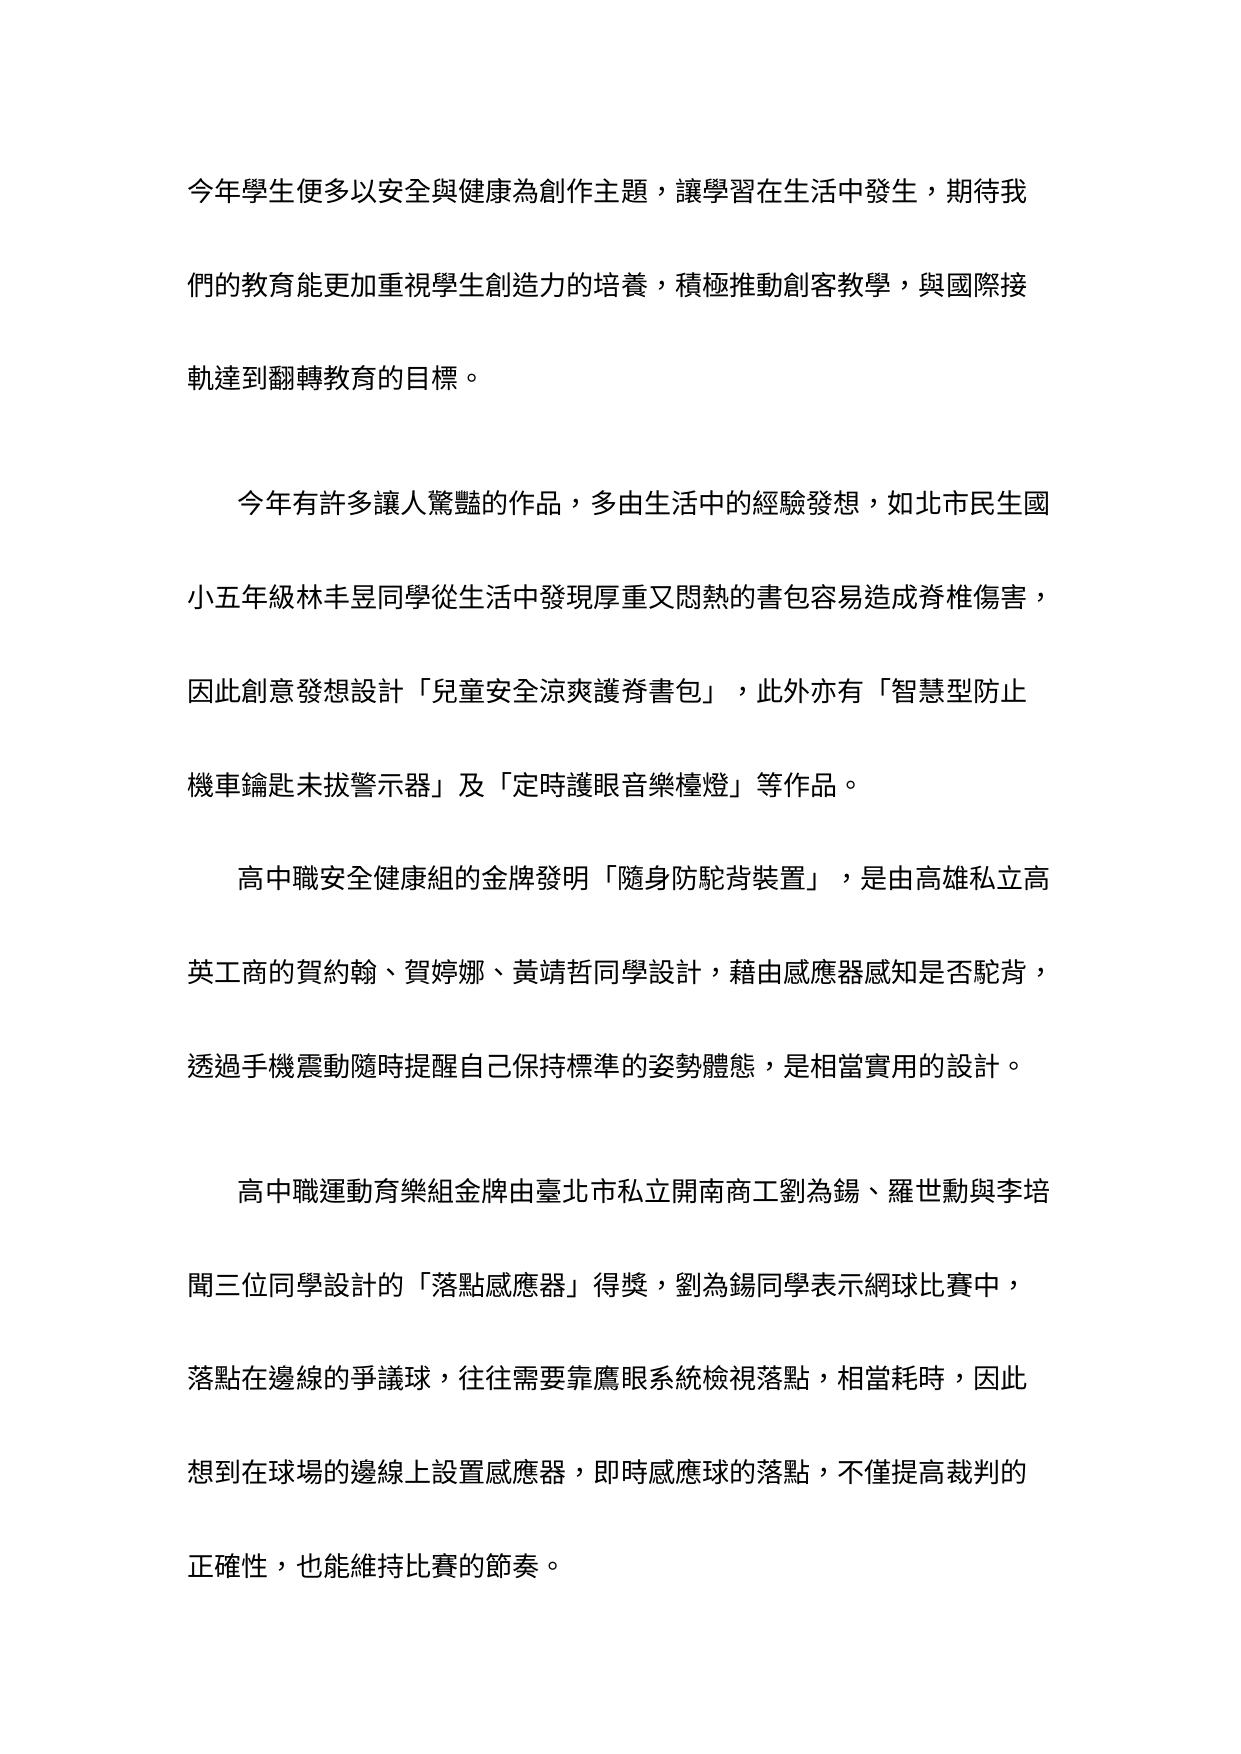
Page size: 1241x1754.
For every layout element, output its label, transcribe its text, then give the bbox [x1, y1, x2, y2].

text 今年學生便多以安全與健康為創作主題，讓學習在生活中發生，期待我們的教育能更加重視學生創造力的培養，積極推動創客教學，與國際接軌達到翻轉教育的目標。 [187, 148, 1053, 398]
text 高中職安全健康組的金牌發明「隨身防駝背裝置」，是由高雄私立高英工商的賀約翰、賀婷娜、黃靖哲同學設計，藉由感應器感知是否駝背，透過手機震動隨時提醒自己保持標準的姿勢體態，是相當實用的設計。 [187, 835, 1053, 1085]
text 高中職運動育樂組金牌由臺北市私立開南商工劉為鍚、羅世勳與李培聞三位同學設計的「落點感應器」得獎，劉為鍚同學表示網球比賽中，落點在邊線的爭議球，往往需要靠鷹眼系統檢視落點，相當耗時，因此想到在球場的邊線上設置感應器，即時感應球的落點，不僅提高裁判的正確性，也能維持比賽的節奏。 [187, 1148, 1053, 1585]
text 今年有許多讓人驚豔的作品，多由生活中的經驗發想，如北市民生國小五年級林丰昱同學從生活中發現厚重又悶熱的書包容易造成脊椎傷害，因此創意發想設計「兒童安全涼爽護脊書包」，此外亦有「智慧型防止機車鑰匙未拔警示器」及「定時護眼音樂檯燈」等作品。 [187, 460, 1053, 804]
